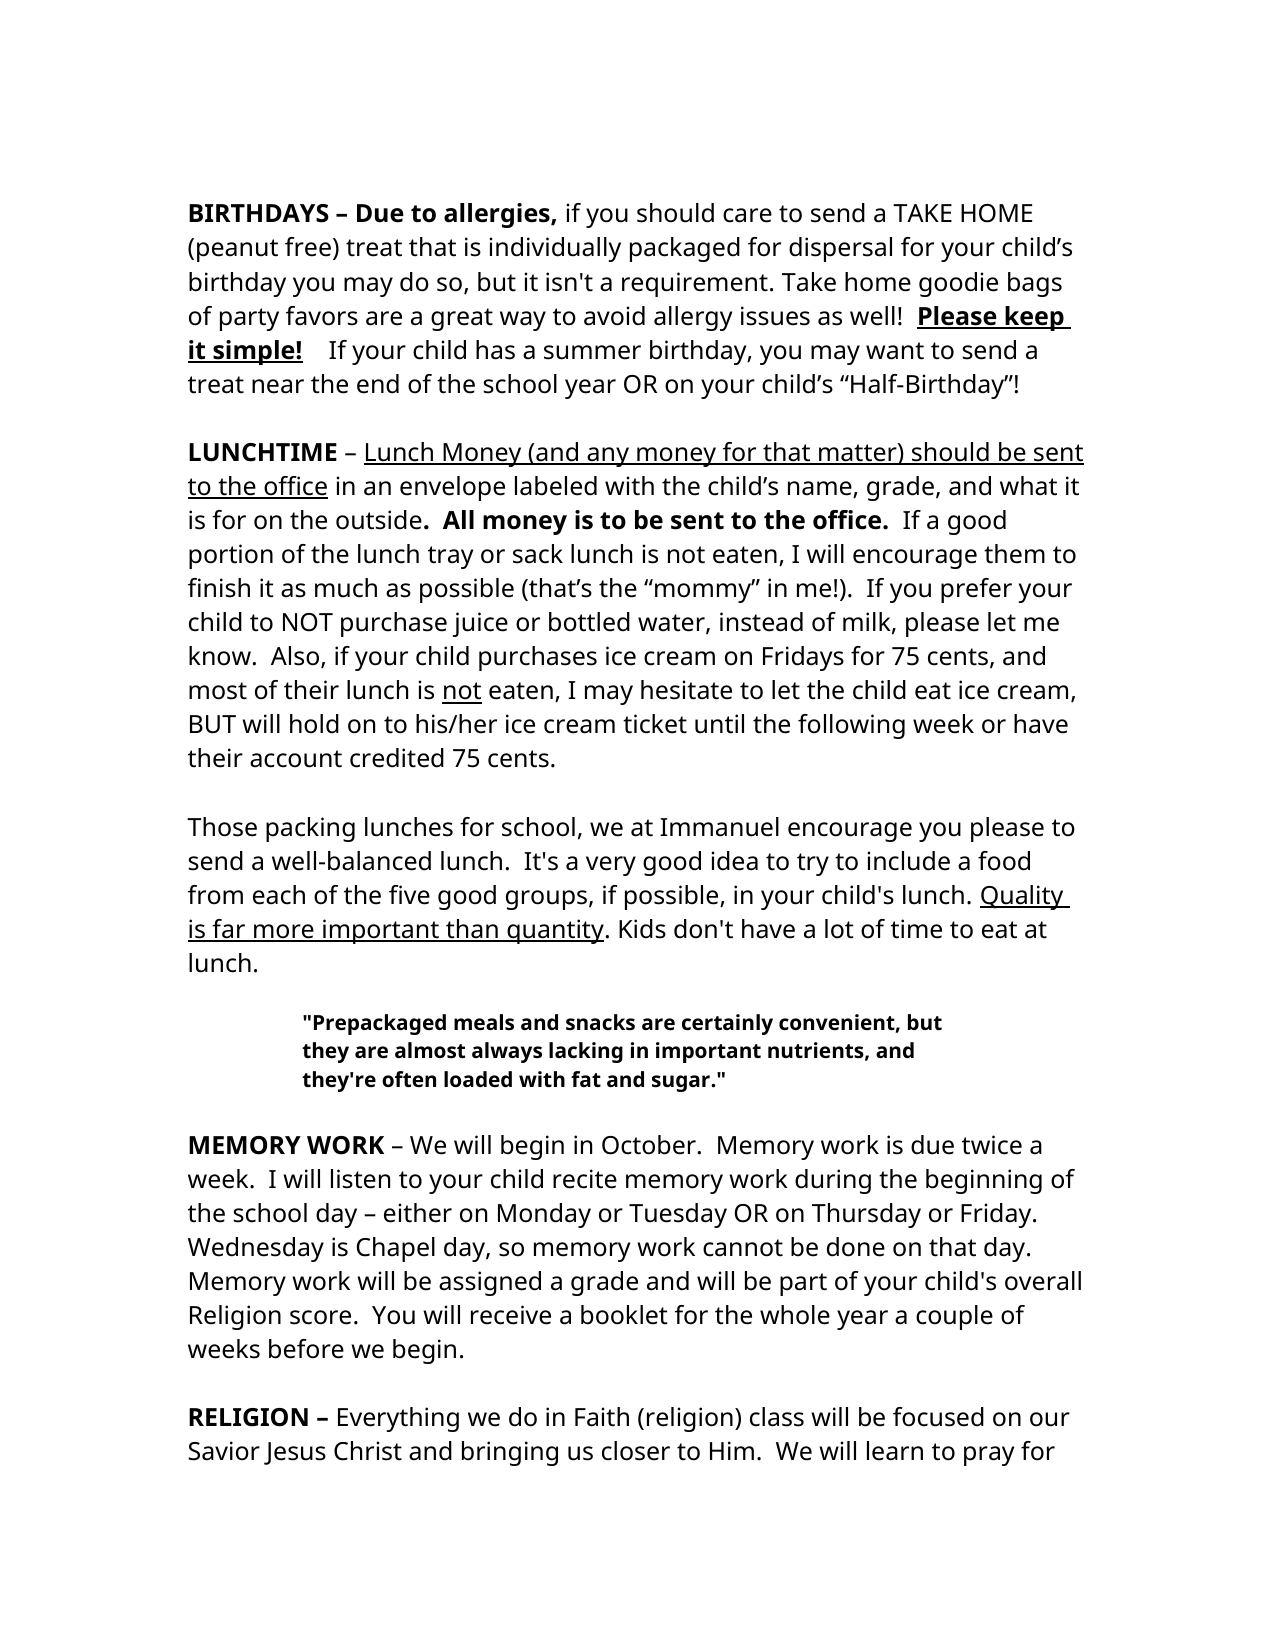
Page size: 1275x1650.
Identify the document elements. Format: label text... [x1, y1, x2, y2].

title Those packing lunches for school, we at Immanuel encourage you please to send a well-balanced lunch. It's a very good idea to try to include a food from each of the five good groups, if possible, in your child's lunch. Quality is far more important than quantity. Kids don't have a lot of time to eat at lunch. [187, 809, 1087, 979]
table_cell "Prepackaged meals and snacks are certainly convenient, but they are almost always lacking in important nutrients, and they're often loaded with fat and sugar." [302, 1008, 974, 1093]
title BIRTHDAYS – Due to allergies, if you should care to send a TAKE HOME (peanut free) treat that is individually packaged for dispersal for your child’s birthday you may do so, but it isn't a requirement. Take home goodie bags of party favors are a great way to avoid allergy issues as well! Please keep it simple! If your child has a summer birthday, you may want to send a treat near the end of the school year OR on your child’s “Half-Birthday”! [187, 196, 1087, 400]
text RELIGION – Everything we do in Faith (religion) class will be focused on our Savior Jesus Christ and bringing us closer to Him. We will learn to pray for [187, 1400, 1087, 1468]
text MEMORY WORK – We will begin in October. Memory work is due twice a week. I will listen to your child recite memory work during the beginning of the school day – either on Monday or Tuesday OR on Thursday or Friday. Wednesday is Chapel day, so memory work cannot be done on that day. Memory work will be assigned a grade and will be part of your child's overall Religion score. You will receive a booklet for the whole year a couple of weeks before we begin. [187, 1127, 1087, 1366]
title LUNCHTIME – Lunch Money (and any money for that matter) should be sent to the office in an envelope labeled with the child’s name, grade, and what it is for on the outside. All money is to be sent to the office. If a good portion of the lunch tray or sack lunch is not eaten, I will encourage them to finish it as much as possible (that’s the “mommy” in me!). If you prefer your child to NOT purchase juice or bottled water, instead of milk, please let me know. Also, if your child purchases ice cream on Fridays for 75 cents, and most of their lunch is not eaten, I may hesitate to let the child eat ice cream, BUT will hold on to his/her ice cream ticket until the following week or have their account credited 75 cents. [187, 434, 1087, 775]
table_header [302, 980, 974, 1008]
